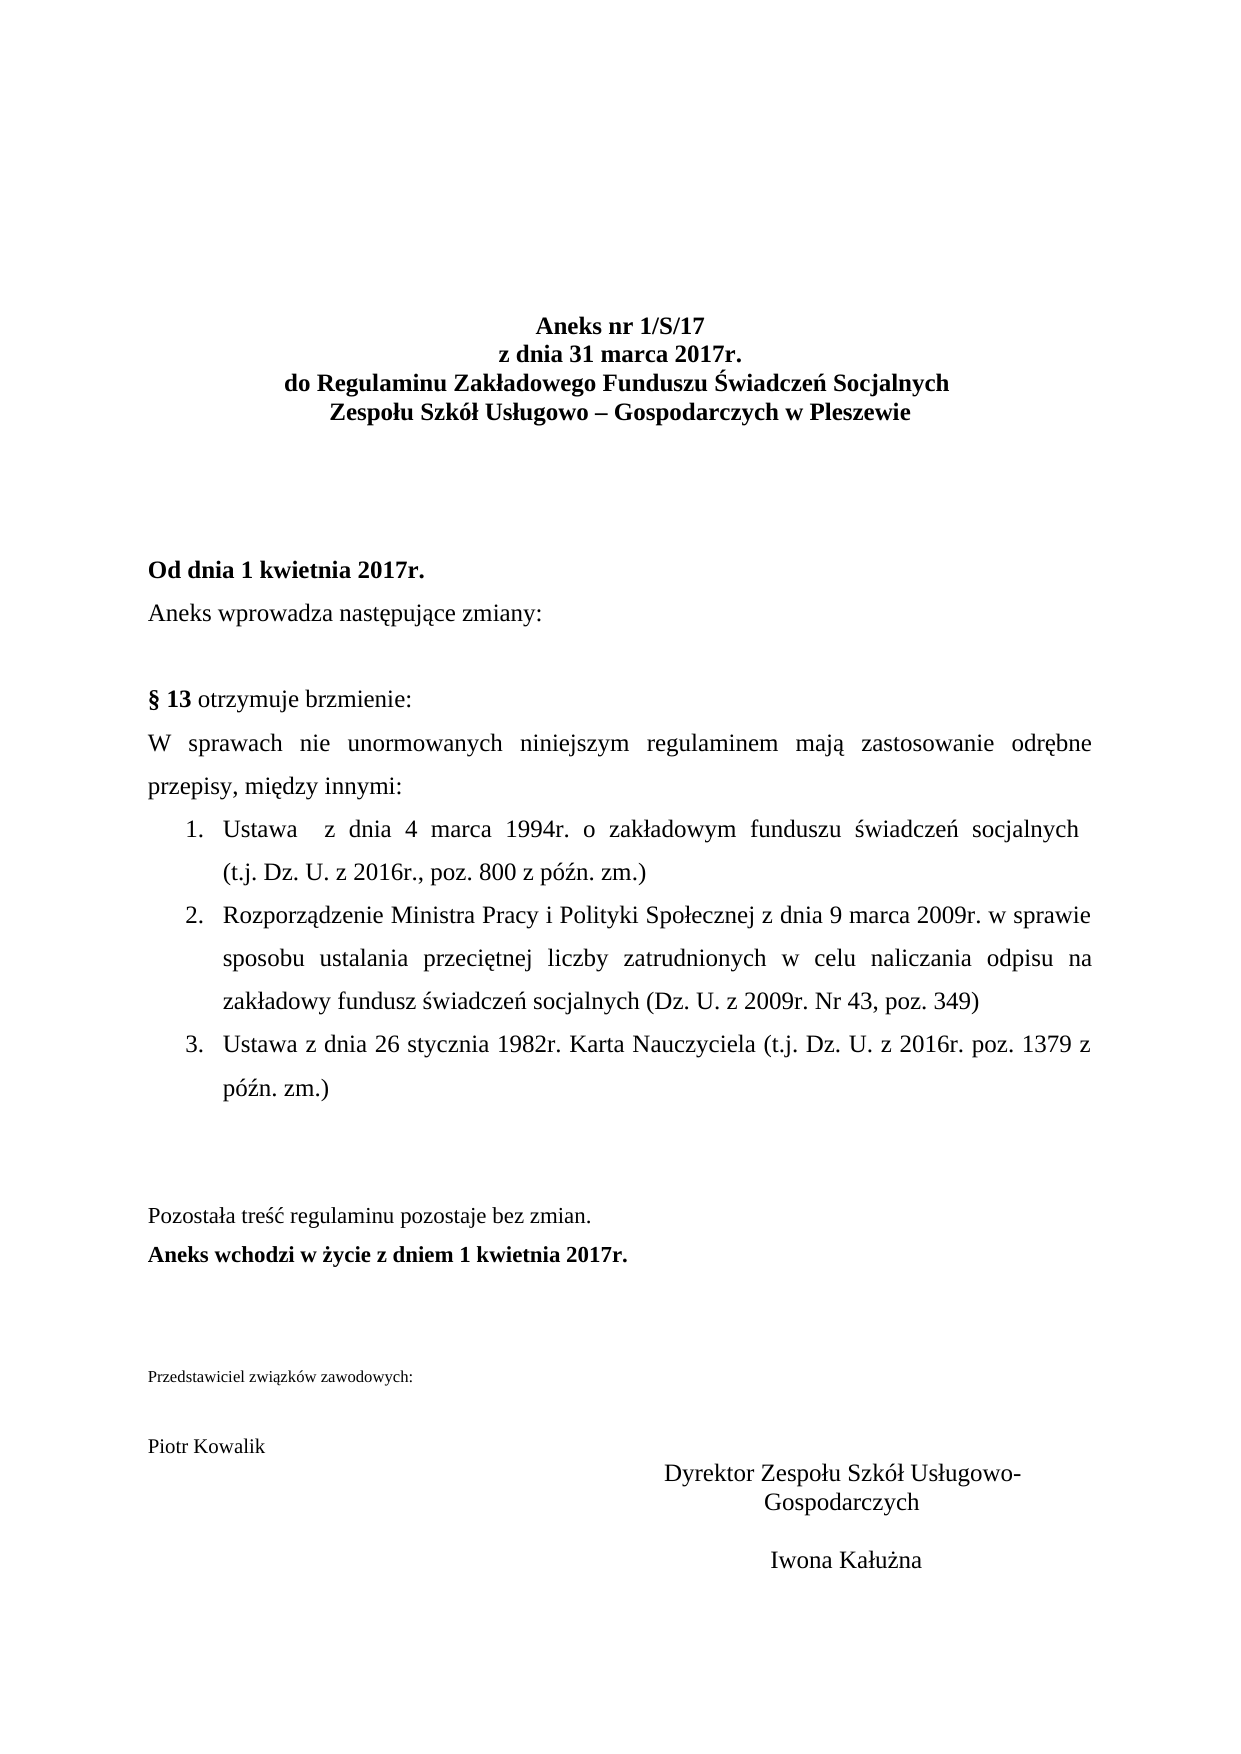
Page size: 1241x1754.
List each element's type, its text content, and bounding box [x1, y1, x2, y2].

text Aneks wchodzi w życie z dniem 1 kwietnia 2017r. [148, 1241, 1093, 1268]
text Pozostała treść regulaminu pozostaje bez zmian. [148, 1202, 1093, 1228]
text Iwona Kałużna [148, 1545, 1093, 1573]
text z dnia 31 marca 2017r. [148, 339, 1093, 368]
text Dyrektor Zespołu Szkół Usługowo- [590, 1458, 1093, 1487]
list Ustawa z dnia 4 marca 1994r. o zakładowym funduszu świadczeń socjalnych (t.j. Dz. U. z 2016r., poz. 800 z późn. zm.) [185, 814, 1093, 886]
text Aneks wprowadza następujące zmiany: [148, 598, 1093, 627]
text Od dnia 1 kwietnia 2017r. [148, 555, 1093, 584]
text Gospodarczych [148, 1487, 1093, 1516]
text W sprawach nie unormowanych niniejszym regulaminem mają zastosowanie odrębne przepisy, między innymi: [148, 728, 1093, 799]
text Piotr Kowalik [148, 1434, 1093, 1458]
text Aneks nr 1/S/17 [148, 311, 1093, 339]
text do Regulaminu Zakładowego Funduszu Świadczeń Socjalnych [148, 368, 1093, 397]
list Ustawa z dnia 26 stycznia 1982r. Karta Nauczyciela (t.j. Dz. U. z 2016r. poz. 1379 z późn. zm.) [185, 1029, 1093, 1101]
text Zespołu Szkół Usługowo – Gospodarczych w Pleszewie [148, 397, 1093, 426]
text § 13 otrzymuje brzmienie: [148, 684, 1093, 713]
list Rozporządzenie Ministra Pracy i Polityki Społecznej z dnia 9 marca 2009r. w sprawie sposobu ustalania przeciętnej liczby zatrudnionych w celu naliczania odpisu na zakładowy fundusz świadczeń socjalnych (Dz. U. z 2009r. Nr 43, poz. 349) [185, 900, 1093, 1015]
text Przedstawiciel związków zawodowych: [148, 1367, 1093, 1386]
